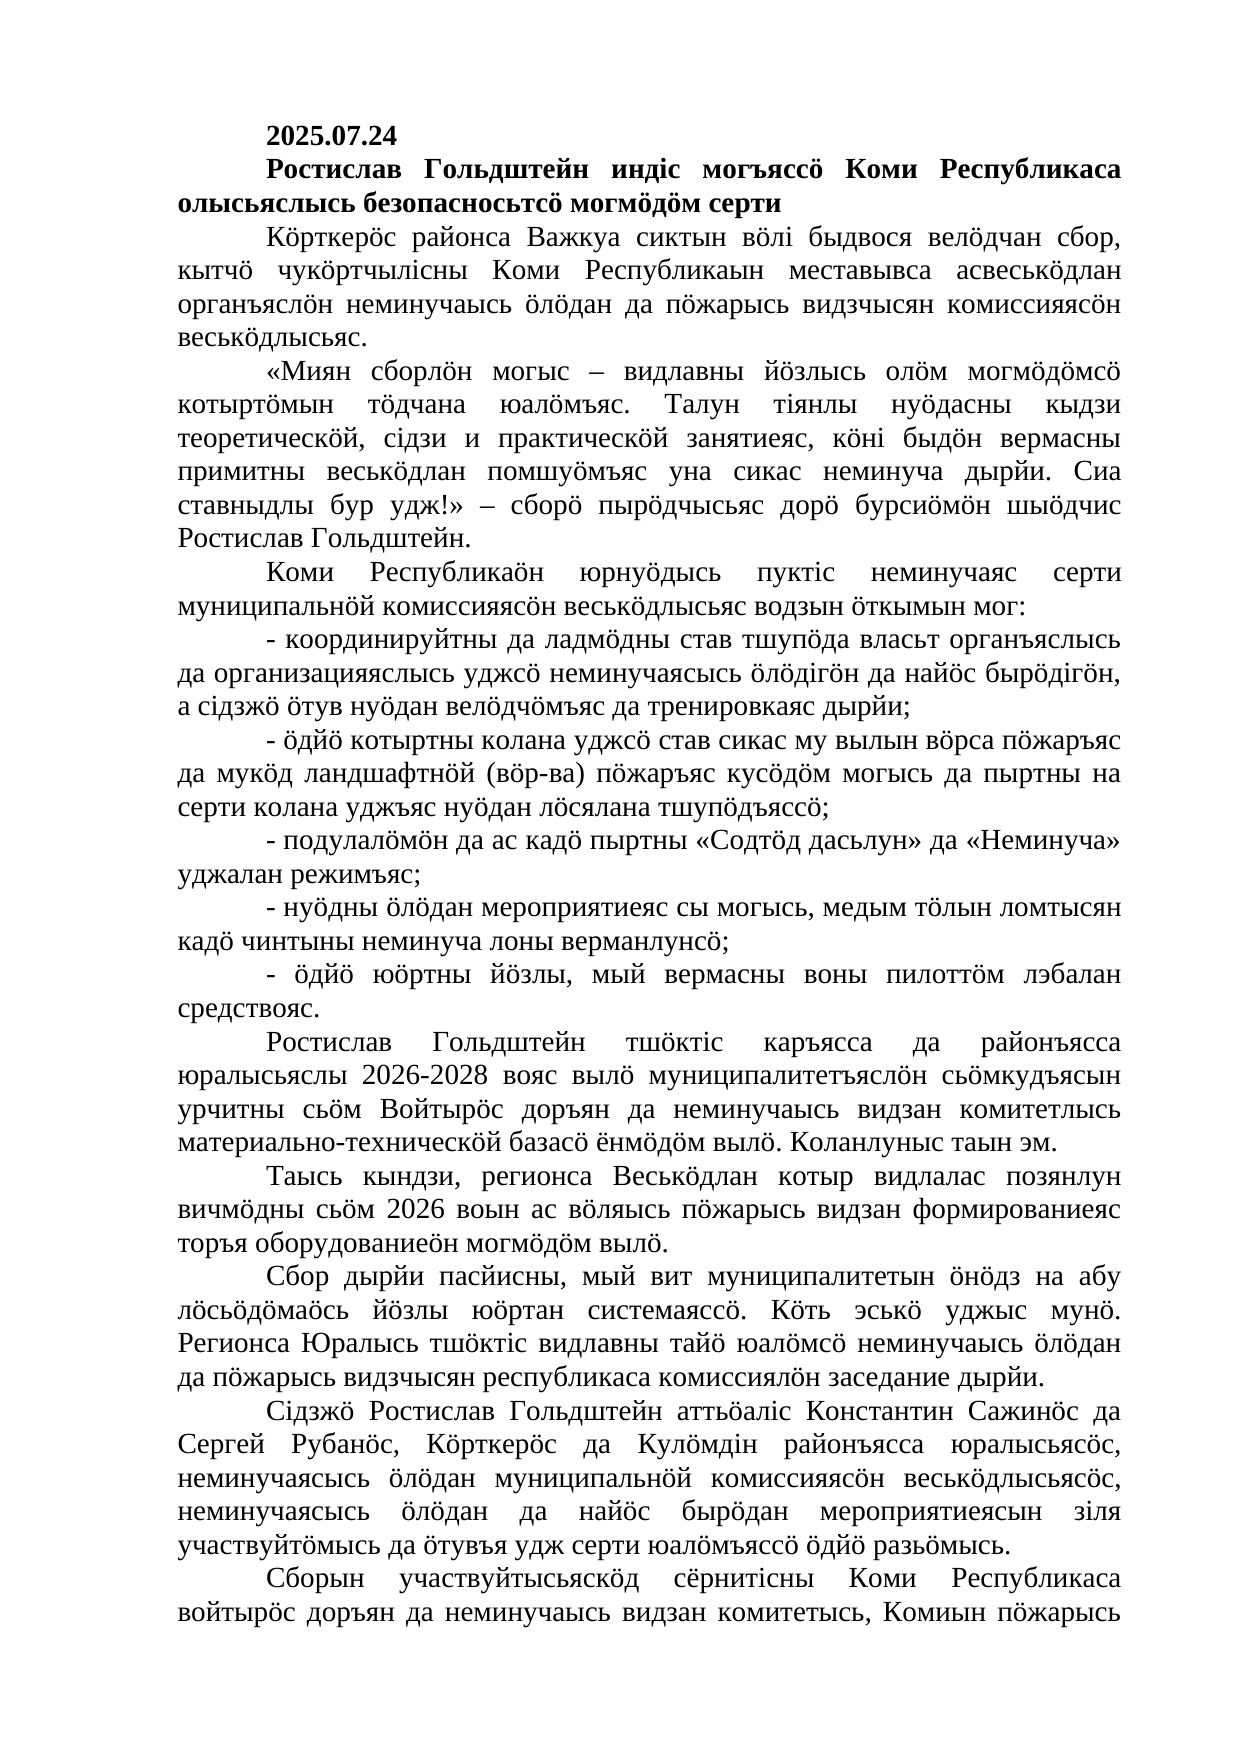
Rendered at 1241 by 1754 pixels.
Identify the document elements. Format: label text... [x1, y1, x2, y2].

text Таысь кындзи, регионса Веськӧдлан котыр видлалас позянлун вичмӧдны сьӧм 2026 воын ас вӧляысь пӧжарысь видзан формированиеяс торъя оборудованиеӧн могмӧдӧм вылӧ. [177, 1158, 1122, 1258]
text Кӧрткерӧс районса Важкуа сиктын вӧлі быдвося велӧдчан сбор, кытчӧ чукӧртчылісны Коми Республикаын меставывса асвеськӧдлан органъяслӧн неминучаысь ӧлӧдан да пӧжарысь видзчысян комиссияясӧн веськӧдлысьяс. [177, 219, 1122, 353]
text - координируйтны да ладмӧдны став тшупӧда власьт органъяслысь да организацияяслысь уджсӧ неминучаясысь ӧлӧдігӧн да найӧс бырӧдігӧн, а сідзжӧ ӧтув нуӧдан велӧдчӧмъяс да тренировкаяс дырйи; [177, 621, 1122, 722]
text Ростислав Гольдштейн тшӧктіс каръясса да районъясса юралысьяслы 2026-2028 вояс вылӧ муниципалитетъяслӧн сьӧмкудъясын урчитны сьӧм Войтырӧс доръян да неминучаысь видзан комитетлысь материально-техническӧй базасӧ ёнмӧдӧм вылӧ. Коланлуныс таын эм. [177, 1024, 1122, 1158]
text - нуӧдны ӧлӧдан мероприятиеяс сы могысь, медым тӧлын ломтысян кадӧ чинтыны неминуча лоны верманлунсӧ; [177, 889, 1122, 957]
text Сідзжӧ Ростислав Гольдштейн аттьӧаліс Константин Сажинӧс да Сергей Рубанӧс, Кӧрткерӧс да Кулӧмдін районъясса юралысьясӧс, неминучаясысь ӧлӧдан муниципальнӧй комиссияясӧн веськӧдлысьясӧс, неминучаясысь ӧлӧдан да найӧс бырӧдан мероприятиеясын зіля участвуйтӧмысь да ӧтувъя удж серти юалӧмъяссӧ ӧдйӧ разьӧмысь. [177, 1393, 1122, 1560]
text Сбор дырйи пасйисны, мый вит муниципалитетын ӧнӧдз на абу лӧсьӧдӧмаӧсь йӧзлы юӧртан системаяссӧ. Кӧть эськӧ уджыс мунӧ. Регионса Юралысь тшӧктіс видлавны тайӧ юалӧмсӧ неминучаысь ӧлӧдан да пӧжарысь видзчысян республикаса комиссиялӧн заседание дырйи. [177, 1258, 1122, 1393]
text 2025.07.24 [177, 118, 1122, 152]
text - подулалӧмӧн да ас кадӧ пыртны «Содтӧд дасьлун» да «Неминуча» уджалан режимъяс; [177, 822, 1122, 889]
text Ростислав Гольдштейн индіс могъяссӧ Коми Республикаса олысьяслысь безопасносьтсӧ могмӧдӧм серти [177, 152, 1122, 219]
text - ӧдйӧ юӧртны йӧзлы, мый вермасны воны пилоттӧм лэбалан средствояс. [177, 957, 1122, 1024]
text Коми Республикаӧн юрнуӧдысь пуктіс неминучаяс серти муниципальнӧй комиссияясӧн веськӧдлысьяс водзын ӧткымын мог: [177, 554, 1122, 621]
text «Миян сборлӧн могыс – видлавны йӧзлысь олӧм могмӧдӧмсӧ котыртӧмын тӧдчана юалӧмъяс. Талун тіянлы нуӧдасны кыдзи теоретическӧй, сідзи и практическӧй занятиеяс, кӧні быдӧн вермасны примитны веськӧдлан помшуӧмъяс уна сикас неминуча дырйи. Сиа ставныдлы бур удж!» – сборӧ пырӧдчысьяс дорӧ бурсиӧмӧн шыӧдчис Ростислав Гольдштейн. [177, 353, 1122, 554]
text - ӧдйӧ котыртны колана уджсӧ став сикас му вылын вӧрса пӧжаръяс да мукӧд ландшафтнӧй (вӧр-ва) пӧжаръяс кусӧдӧм могысь да пыртны на серти колана уджъяс нуӧдан лӧсялана тшупӧдъяссӧ; [177, 722, 1122, 822]
text Сборын участвуйтысьяскӧд сёрнитісны Коми Республикаса войтырӧс доръян да неминучаысь видзан комитетысь, Комиын пӧжарысь [177, 1560, 1122, 1627]
